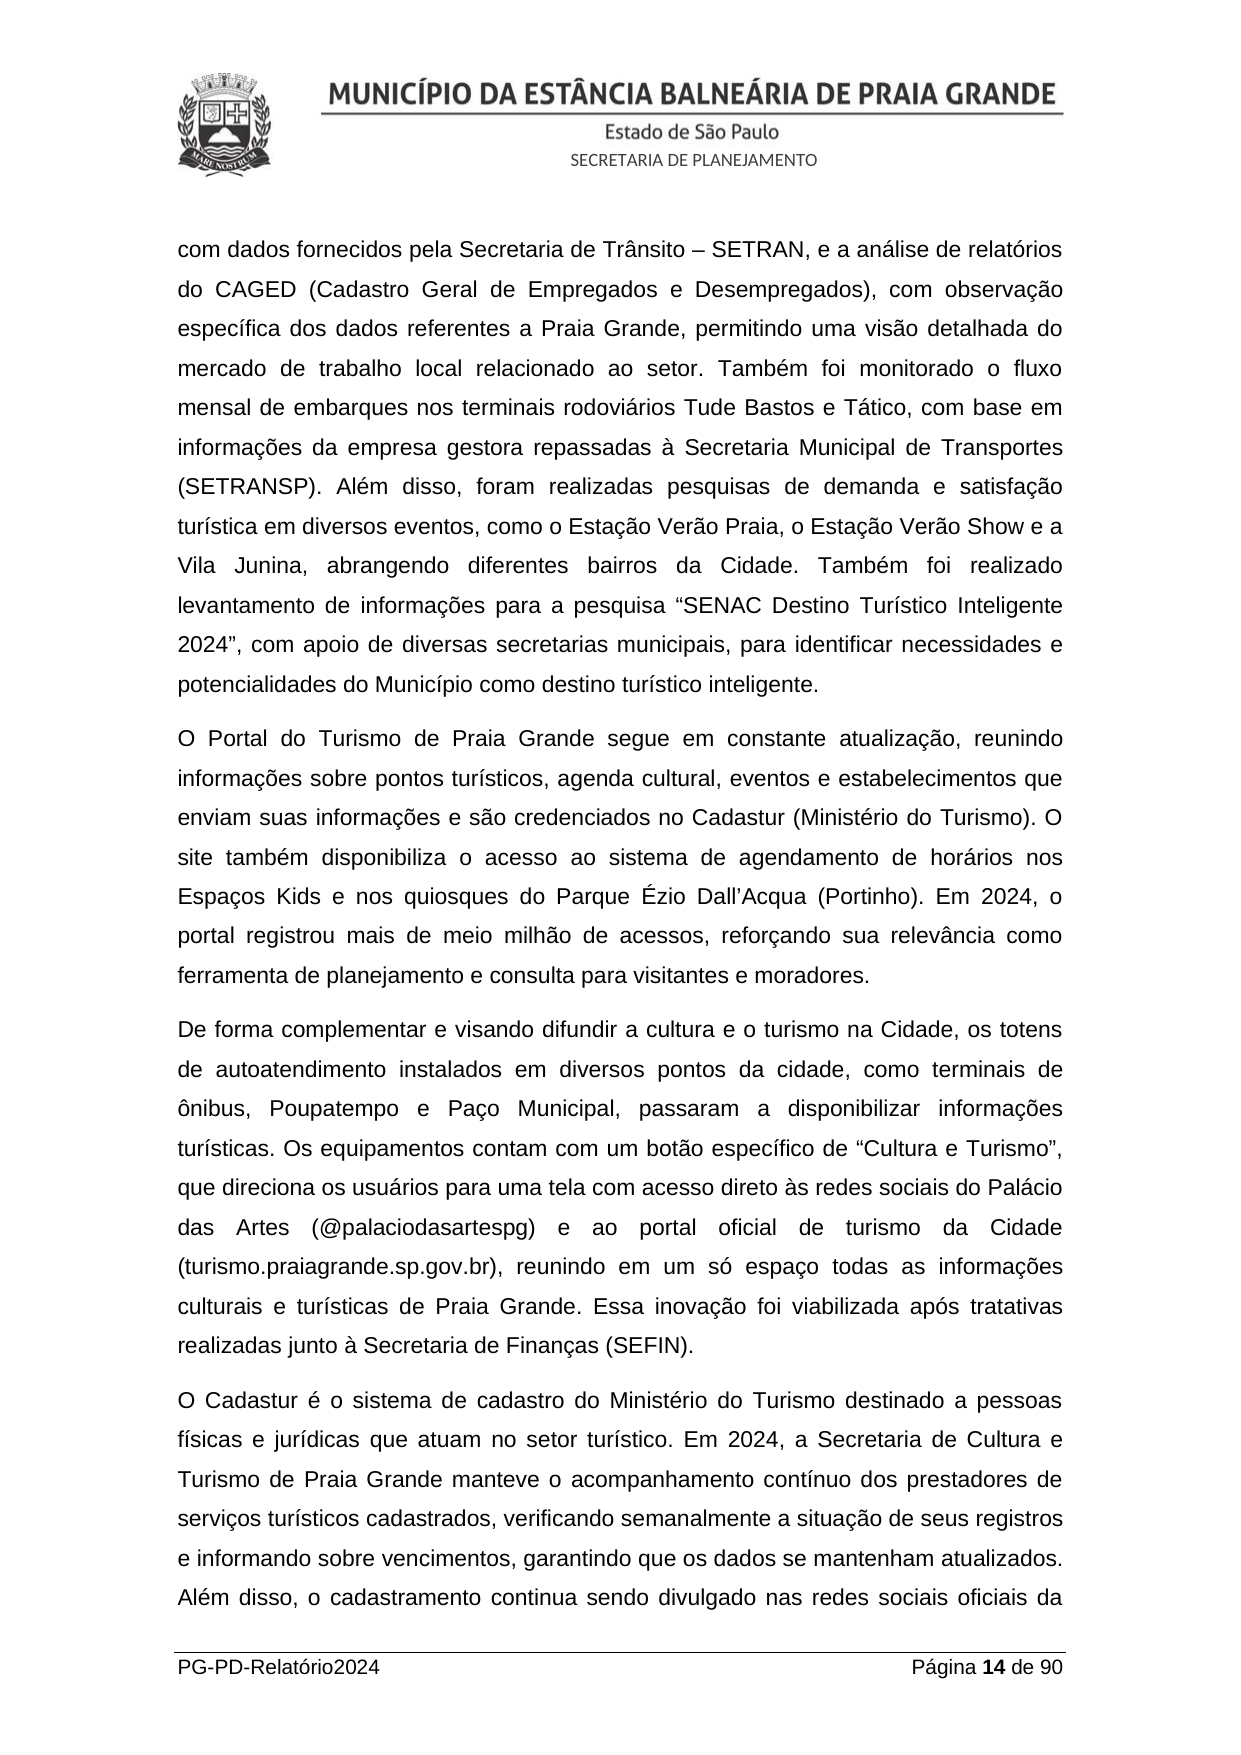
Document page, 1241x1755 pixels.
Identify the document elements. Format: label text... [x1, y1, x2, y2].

text O Portal do Turismo de Praia Grande segue em constante atualização, reunindo informações sobre pontos turísticos, agenda cultural, eventos e estabelecimentos que enviam suas informações e são credenciados no Cadastur (Ministério do Turismo). O site também disponibiliza o acesso ao sistema de agendamento de horários nos Espaços Kids e nos quiosques do Parque Ézio Dall’Acqua (Portinho). Em 2024, o portal registrou mais de meio milhão de acessos, reforçando sua relevância como ferramenta de planejamento e consulta para visitantes e moradores. [177, 725, 1063, 988]
text com dados fornecidos pela Secretaria de Trânsito – SETRAN, e a análise de relatórios do CAGED (Cadastro Geral de Empregados e Desempregados), com observação específica dos dados referentes a Praia Grande, permitindo uma visão detalhada do mercado de trabalho local relacionado ao setor. Também foi monitorado o fluxo mensal de embarques nos terminais rodoviários Tude Bastos e Tático, com base em informações da empresa gestora repassadas à Secretaria Municipal de Transportes (SETRANSP). Além disso, foram realizadas pesquisas de demanda e satisfação turística em diversos eventos, como o Estação Verão Praia, o Estação Verão Show e a Vila Junina, abrangendo diferentes bairros da Cidade. Também foi realizado levantamento de informações para a pesquisa “SENAC Destino Turístico Inteligente 2024”, com apoio de diversas secretarias municipais, para identificar necessidades e potencialidades do Município como destino turístico inteligente. [177, 236, 1063, 697]
text O Cadastur é o sistema de cadastro do Ministério do Turismo destinado a pessoas físicas e jurídicas que atuam no setor turístico. Em 2024, a Secretaria de Cultura e Turismo de Praia Grande manteve o acompanhamento contínuo dos prestadores de serviços turísticos cadastrados, verificando semanalmente a situação de seus registros e informando sobre vencimentos, garantindo que os dados se mantenham atualizados. Além disso, o cadastramento continua sendo divulgado nas redes sociais oficiais da [177, 1387, 1063, 1610]
text De forma complementar e visando difundir a cultura e o turismo na Cidade, os totens de autoatendimento instalados em diversos pontos da cidade, como terminais de ônibus, Poupatempo e Paço Municipal, passaram a disponibilizar informações turísticas. Os equipamentos contam com um botão específico de “Cultura e Turismo”, que direciona os usuários para uma tela com acesso direto às redes sociais do Palácio das Artes (@palaciodasartespg) e ao portal oficial de turismo da Cidade (turismo.praiagrande.sp.gov.br), reunindo em um só espaço todas as informações culturais e turísticas de Praia Grande. Essa inovação foi viabilizada após tratativas realizadas junto à Secretaria de Finanças (SEFIN). [177, 1016, 1063, 1358]
